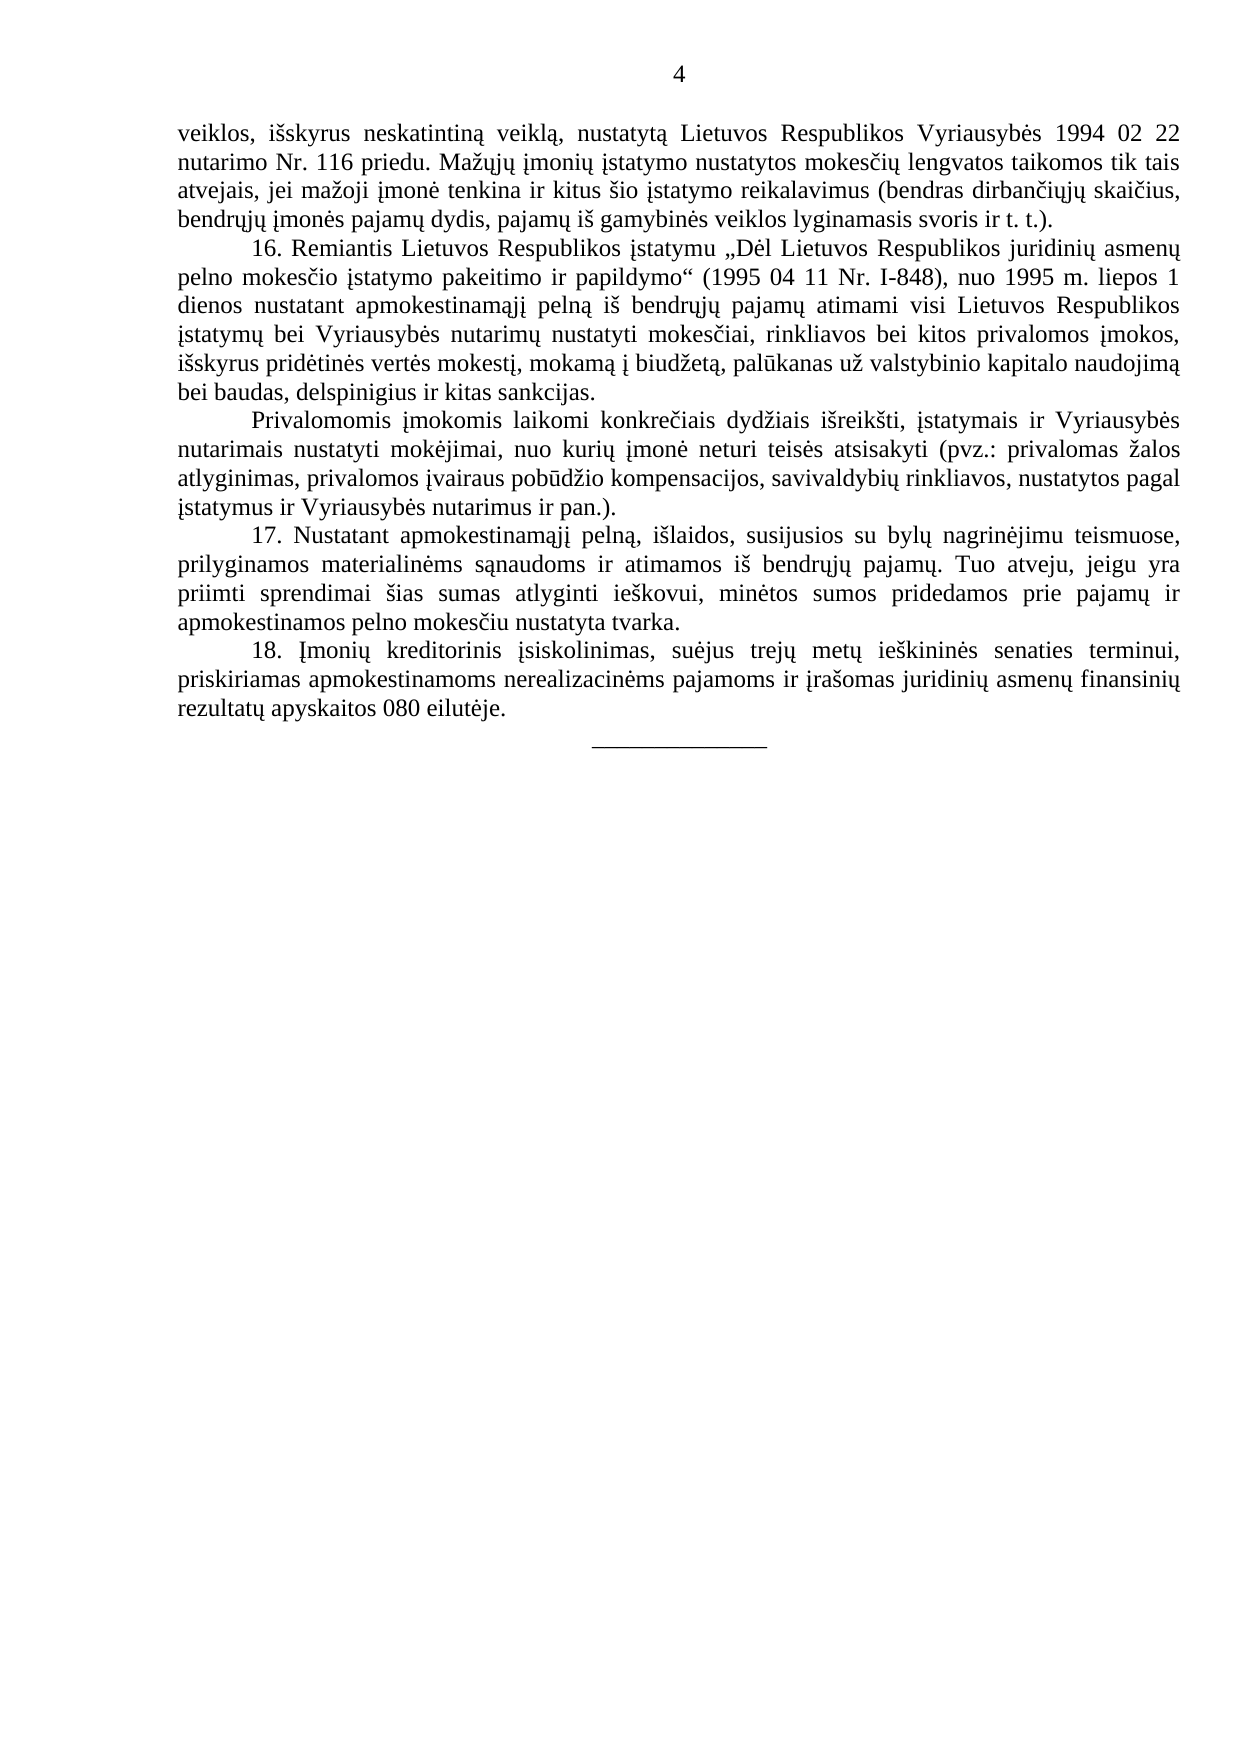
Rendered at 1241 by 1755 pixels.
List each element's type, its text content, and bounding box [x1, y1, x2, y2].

text ______________ [177, 722, 1181, 751]
text 17. Nustatant apmokestinamąjį pelną, išlaidos, susijusios su bylų nagrinėjimu teismuose, prilyginamos materialinėms sąnaudoms ir atimamos iš bendrųjų pajamų. Tuo atveju, jeigu yra priimti sprendimai šias sumas atlyginti ieškovui, minėtos sumos pridedamos prie pajamų ir apmokestinamos pelno mokesčiu nustatyta tvarka. [177, 521, 1181, 636]
text 16. Remiantis Lietuvos Respublikos įstatymu „Dėl Lietuvos Respublikos juridinių asmenų pelno mokesčio įstatymo pakeitimo ir papildymo“ (1995 04 11 Nr. I-848), nuo 1995 m. liepos 1 dienos nustatant apmokestinamąjį pelną iš bendrųjų pajamų atimami visi Lietuvos Respublikos įstatymų bei Vyriausybės nutarimų nustatyti mokesčiai, rinkliavos bei kitos privalomos įmokos, išskyrus pridėtinės vertės mokestį, mokamą į biudžetą, palūkanas už valstybinio kapitalo naudojimą bei baudas, delspinigius ir kitas sankcijas. [177, 233, 1181, 406]
text 18. Įmonių kreditorinis įsiskolinimas, suėjus trejų metų ieškininės senaties terminui, priskiriamas apmokestinamoms nerealizacinėms pajamoms ir įrašomas juridinių asmenų finansinių rezultatų apyskaitos 080 eilutėje. [177, 636, 1181, 722]
text Privalomomis įmokomis laikomi konkrečiais dydžiais išreikšti, įstatymais ir Vyriausybės nutarimais nustatyti mokėjimai, nuo kurių įmonė neturi teisės atsisakyti (pvz.: privalomas žalos atlyginimas, privalomos įvairaus pobūdžio kompensacijos, savivaldybių rinkliavos, nustatytos pagal įstatymus ir Vyriausybės nutarimus ir pan.). [177, 406, 1181, 521]
text veiklos, išskyrus neskatintiną veiklą, nustatytą Lietuvos Respublikos Vyriausybės 1994 02 22 nutarimo Nr. 116 priedu. Mažųjų įmonių įstatymo nustatytos mokesčių lengvatos taikomos tik tais atvejais, jei mažoji įmonė tenkina ir kitus šio įstatymo reikalavimus (bendras dirbančiųjų skaičius, bendrųjų įmonės pajamų dydis, pajamų iš gamybinės veiklos lyginamasis svoris ir t. t.). [177, 118, 1181, 233]
